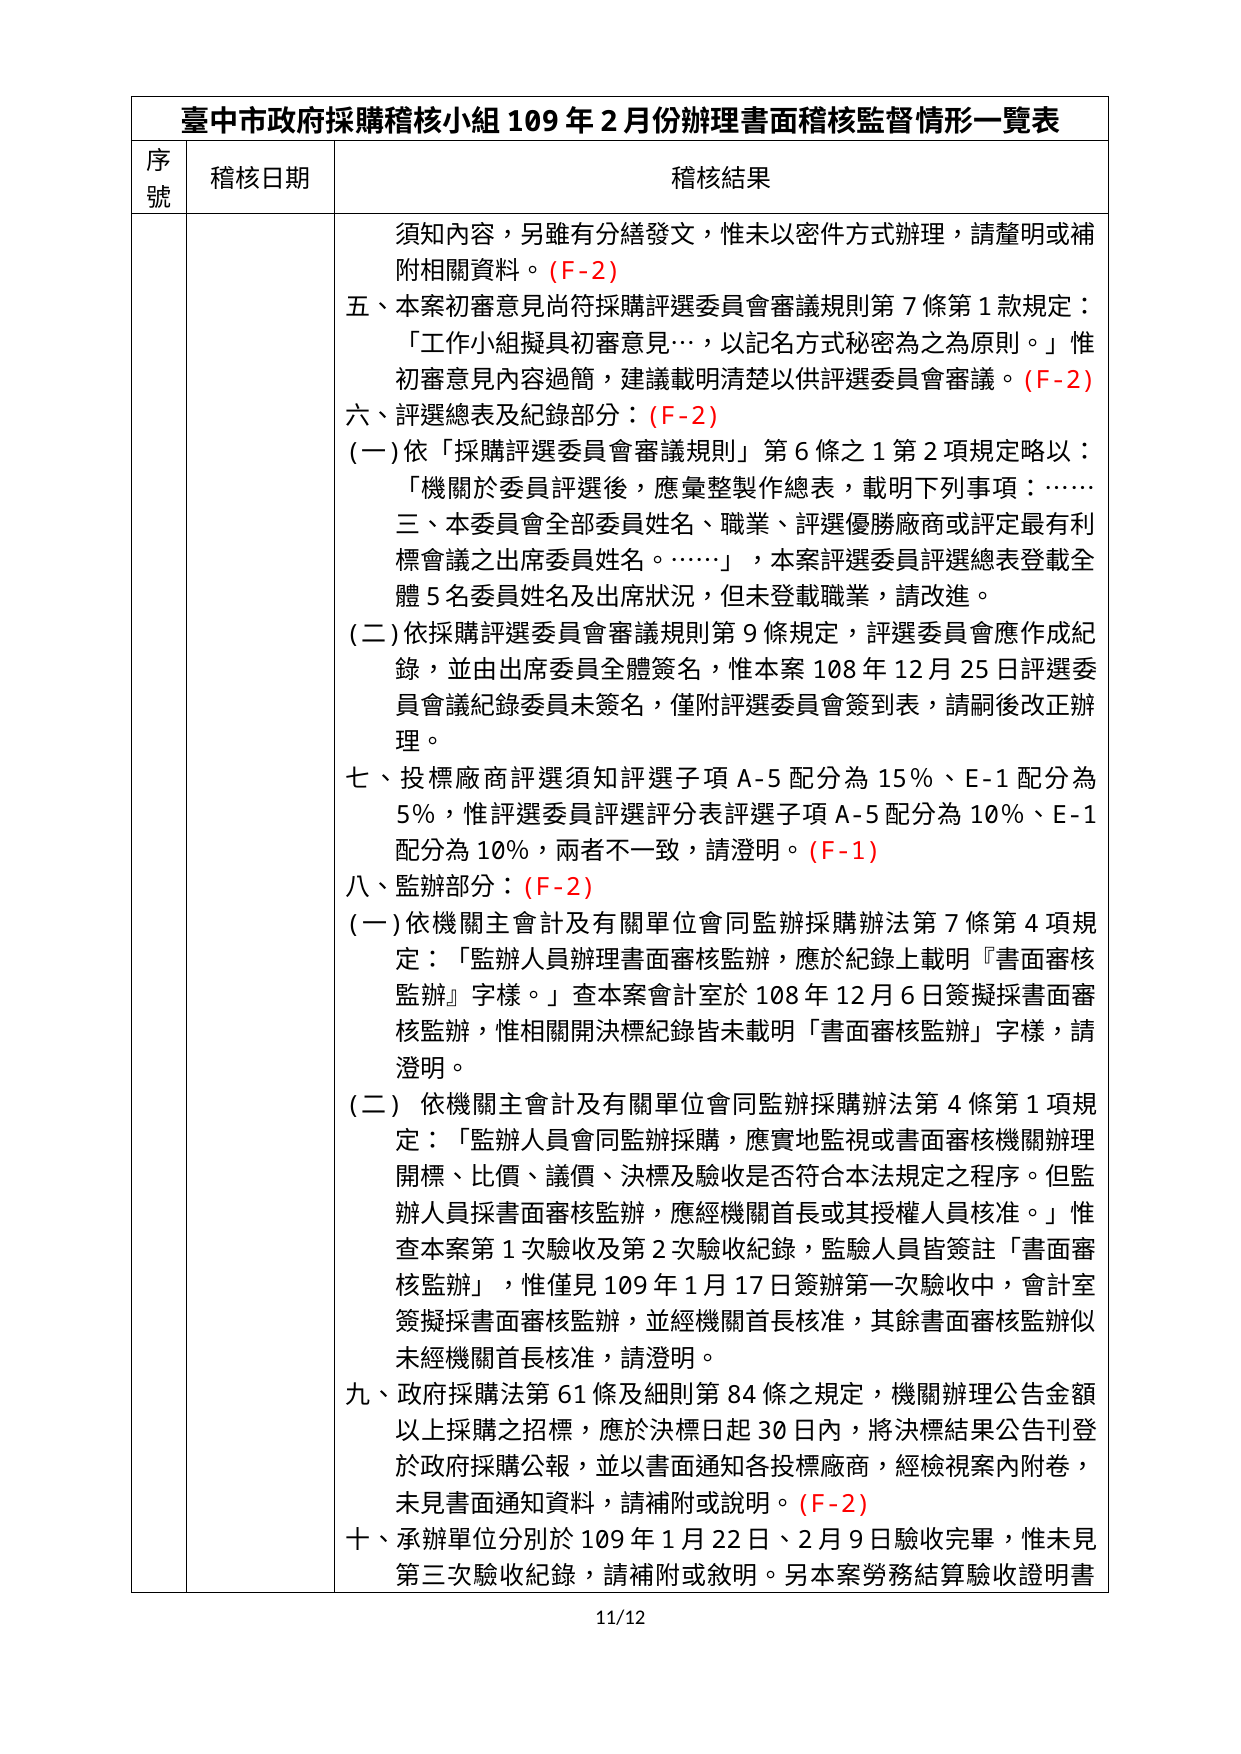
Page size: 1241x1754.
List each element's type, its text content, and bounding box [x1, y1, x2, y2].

table_cell 序號 [132, 141, 186, 213]
table_cell 稽核日期 [187, 141, 334, 213]
table_cell [187, 214, 334, 1592]
table_cell 稽核結果 [335, 141, 1108, 213]
table_cell [132, 214, 186, 1592]
table_header 臺中市政府採購稽核小組109年2月份辦理書面稽核監督情形一覽表 [132, 97, 1108, 140]
table_cell 須知內容，另雖有分繕發文，惟未以密件方式辦理，請釐明或補附相關資料。(F-2) 五、本案初審意見尚符採購評選委員會審議規則第7條第1款規定：「工作小組擬具初審意見…，以記名方式秘密為之為原則。」惟初審意見內容過簡，建議載明清楚以供評選委員會審議。(F-2) 六、評選總表及紀錄部分：(F-2) (一)依「採購評選委員會審議規則」第6條之1第2項規定略以：「機關於委員評選後，應彙整製作總表，載明下列事項：……三、本委員會全部委員姓名、職業、評選優勝廠商或評定最有利標會議之出席委員姓名。……」，本案評選委員評選總表登載全體5名委員姓名及出席狀況，但未登載職業，請改進。 (二)依採購評選委員會審議規則第9條規定，評選委員會應作成紀錄，並由出席委員全體簽名，惟本案108年12月25日評選委員會議紀錄委員未簽名，僅附評選委員會簽到表，請嗣後改正辦理。 七、投標廠商評選須知評選子項A-5配分為15％、E-1配分為5％，惟評選委員評選評分表評選子項A-5配分為10％、E-1配分為10％，兩者不一致，請澄明。(F-1) 八、監辦部分：(F-2) (一)依機關主會計及有關單位會同監辦採購辦法第7條第4項規定：「監辦人員辦理書面審核監辦，應於紀錄上載明『書面審核監辦』字樣。」查本案會計室於108年12月6日簽擬採書面審核監辦，惟相關開決標紀錄皆未載明「書面審核監辦」字樣，請澄明。 (二) 依機關主會計及有關單位會同監辦採購辦法第4條第1項規定：「監辦人員會同監辦採購，應實地監視或書面審核機關辦理開標、比價、議價、決標及驗收是否符合本法規定之程序。但監辦人員採書面審核監辦，應經機關首長或其授權人員核准。」惟查本案第1次驗收及第2次驗收紀錄，監驗人員皆簽註「書面審核監辦」，惟僅見109年1月17日簽辦第一次驗收中，會計室簽擬採書面審核監辦，並經機關首長核准，其餘書面審核監辦似未經機關首長核准，請澄明。 九、政府採購法第61條及細則第84條之規定，機關辦理公告金額以上採購之招標，應於決標日起30日內，將決標結果公告刊登於政府採購公報，並以書面通知各投標廠商，經檢視案內附卷，未見書面通知資料，請補附或說明。(F-2) 十、承辦單位分別於109年1月22日、2月9日驗收完畢，惟未見第三次驗收紀錄，請補附或敘明。另本案勞務結算驗收證明書 [335, 214, 1108, 1592]
